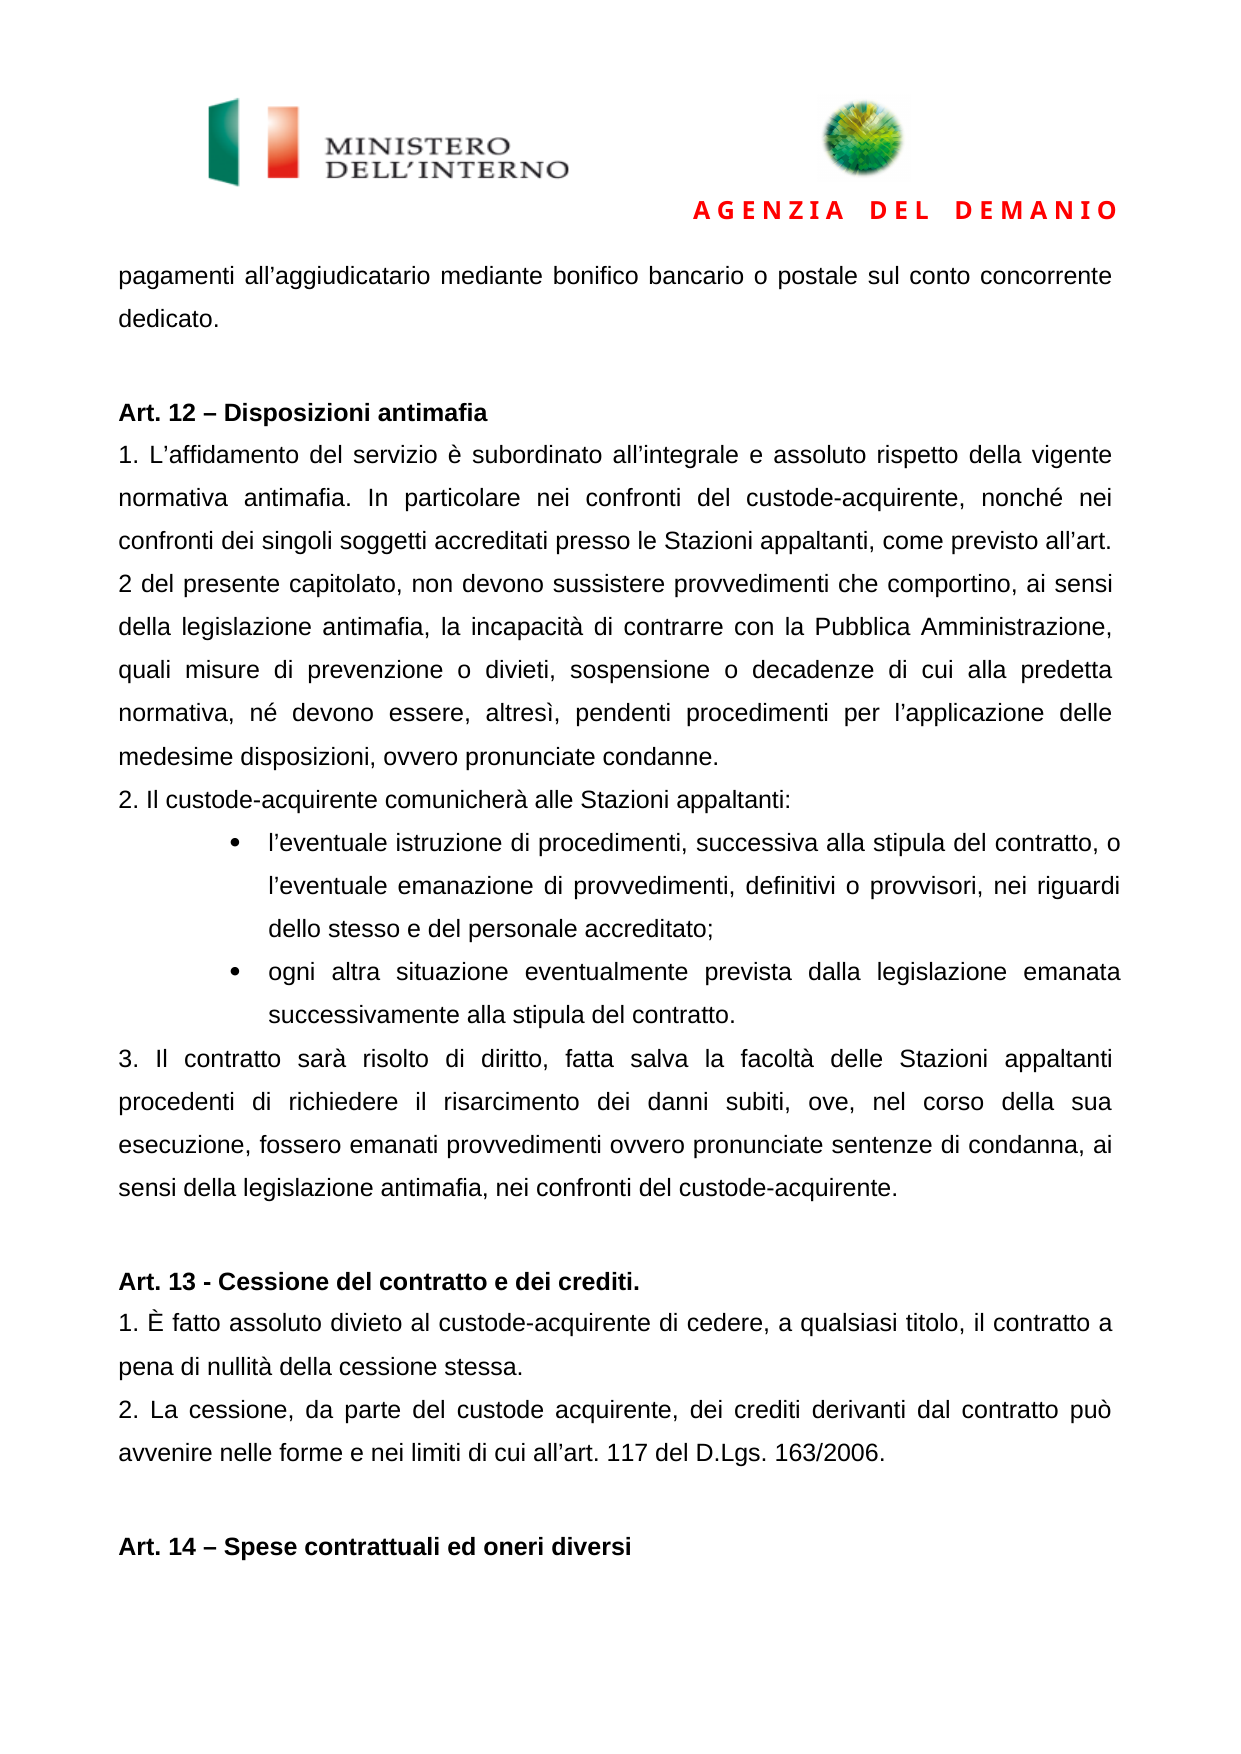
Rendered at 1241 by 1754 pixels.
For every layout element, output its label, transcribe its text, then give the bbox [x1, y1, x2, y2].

list l’eventuale istruzione di procedimenti, successiva alla stipula del contratto, o l’eventuale emanazione di provvedimenti, definitivi o provvisori, nei riguardi dello stesso e del personale accreditato; [231, 828, 1122, 943]
text Art. 14 – Spese contrattuali ed oneri diversi [118, 1532, 1122, 1561]
list ogni altra situazione eventualmente prevista dalla legislazione emanata successivamente alla stipula del contratto. [231, 957, 1122, 1029]
text 2. La cessione, da parte del custode acquirente, dei crediti derivanti dal contratto può avvenire nelle forme e nei limiti di cui all’art. 117 del D.Lgs. 163/2006. [118, 1395, 1114, 1467]
text Art. 13 - Cessione del contratto e dei crediti. [118, 1267, 1122, 1296]
text 1. L’affidamento del servizio è subordinato all’integrale e assoluto rispetto della vigente normativa antimafia. In particolare nei confronti del custode-acquirente, nonché nei confronti dei singoli soggetti accreditati presso le Stazioni appaltanti, come previsto all’art. 2 del presente capitolato, non devono sussistere provvedimenti che comportino, ai sensi della legislazione antimafia, la incapacità di contrarre con la Pubblica Amministrazione, quali misure di prevenzione o divieti, sospensione o decadenze di cui alla predetta normativa, né devono essere, altresì, pendenti procedimenti per l’applicazione delle medesime disposizioni, ovvero pronunciate condanne. [118, 440, 1114, 770]
text 2. Il custode-acquirente comunicherà alle Stazioni appaltanti: [118, 785, 1114, 813]
text 1. È fatto assoluto divieto al custode-acquirente di cedere, a qualsiasi titolo, il contratto a pena di nullità della cessione stessa. [118, 1308, 1114, 1380]
text pagamenti all’aggiudicatario mediante bonifico bancario o postale sul conto concorrente dedicato. [118, 261, 1114, 333]
text Art. 12 – Disposizioni antimafia [118, 398, 1122, 427]
text 3. Il contratto sarà risolto di diritto, fatta salva la facoltà delle Stazioni appaltanti procedenti di richiedere il risarcimento dei danni subiti, ove, nel corso della sua esecuzione, fossero emanati provvedimenti ovvero pronunciate sentenze di condanna, ai sensi della legislazione antimafia, nei confronti del custode-acquirente. [118, 1044, 1114, 1202]
